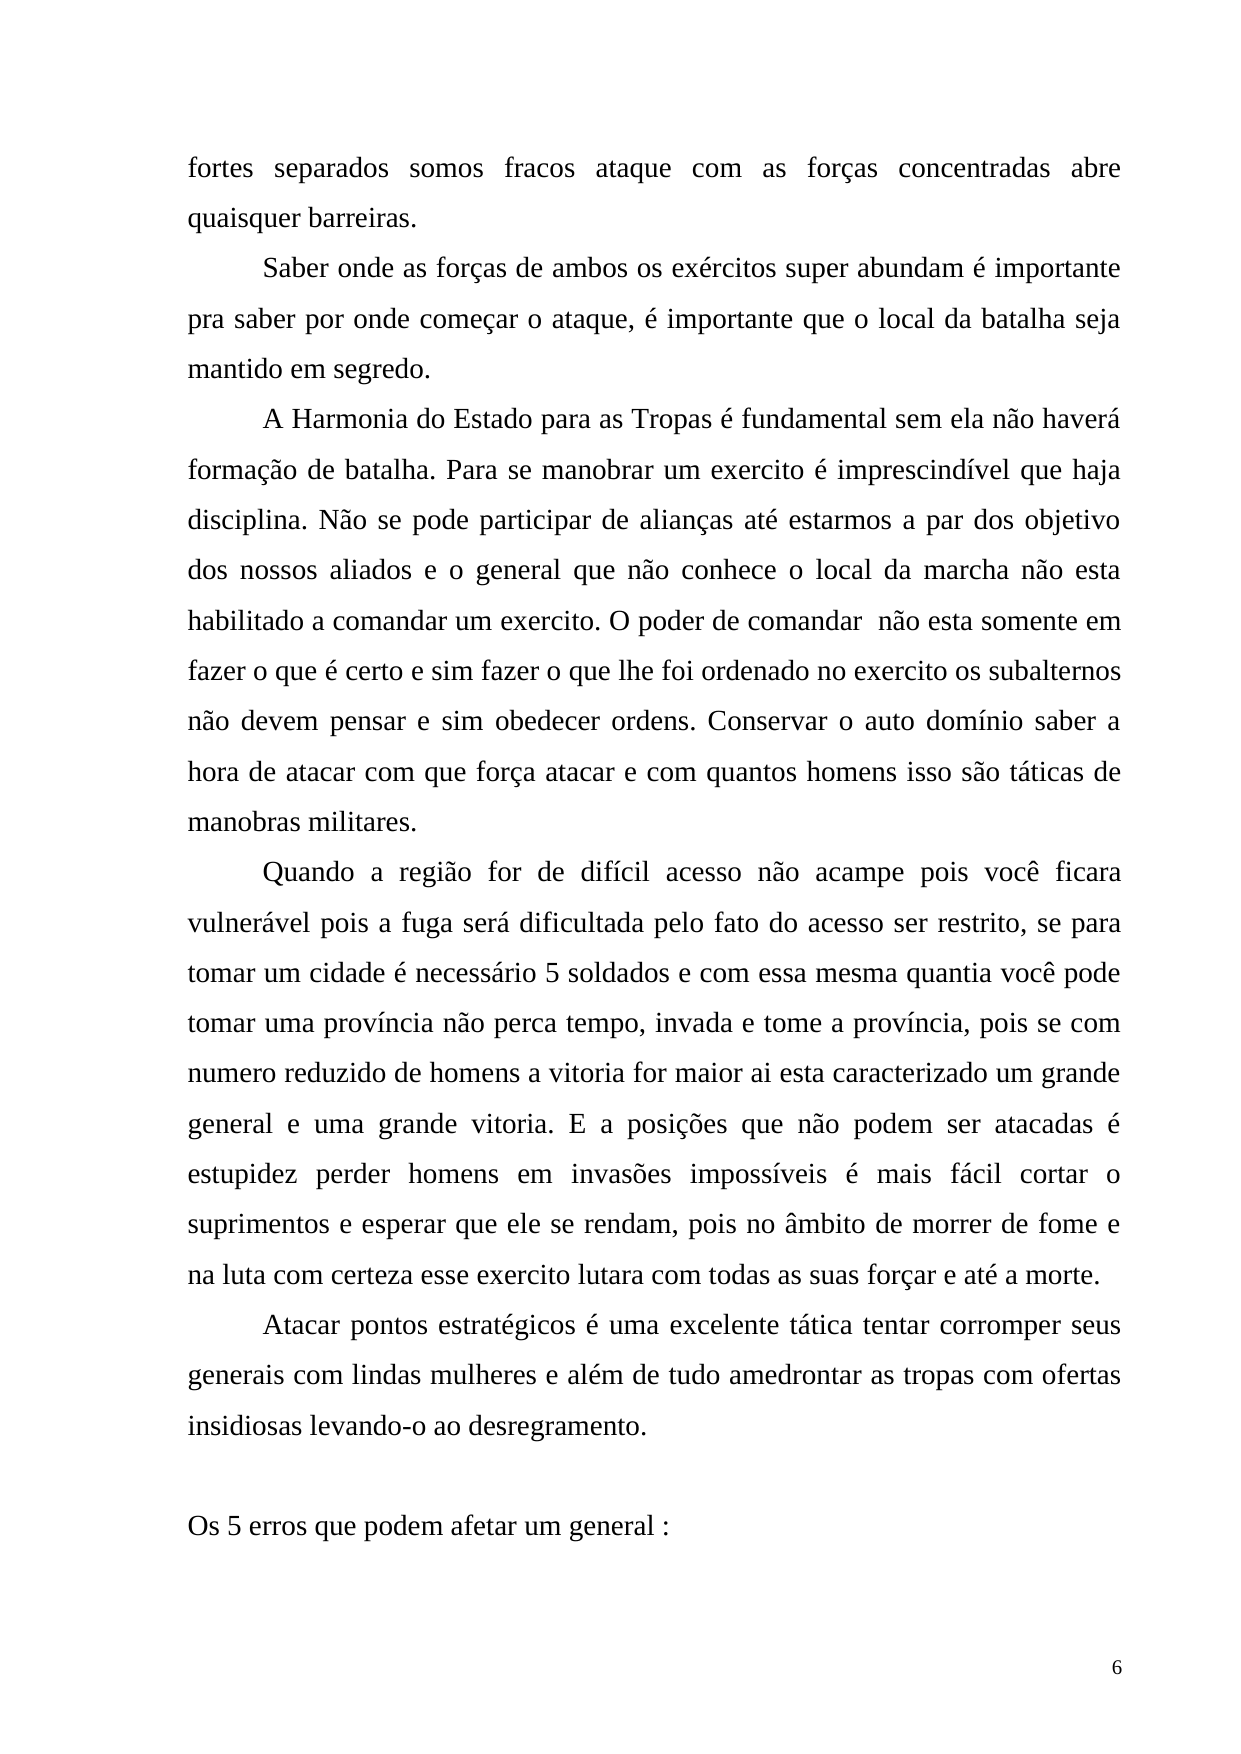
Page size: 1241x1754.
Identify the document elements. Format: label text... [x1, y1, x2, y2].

text Saber onde as forças de ambos os exércitos super abundam é importante pra saber por onde começar o ataque, é importante que o local da batalha seja mantido em segredo. [187, 251, 1122, 385]
text fortes separados somos fracos ataque com as forças concentradas abre quaisquer barreiras. [187, 150, 1122, 234]
text Atacar pontos estratégicos é uma excelente tática tentar corromper seus generais com lindas mulheres e além de tudo amedrontar as tropas com ofertas insidiosas levando-o ao desregramento. [187, 1307, 1122, 1441]
text Os 5 erros que podem afetar um general : [187, 1508, 1122, 1542]
text Quando a região for de difícil acesso não acampe pois você ficara vulnerável pois a fuga será dificultada pelo fato do acesso ser restrito, se para tomar um cidade é necessário 5 soldados e com essa mesma quantia você pode tomar uma província não perca tempo, invada e tome a província, pois se com numero reduzido de homens a vitoria for maior ai esta caracterizado um grande general e uma grande vitoria. E a posições que não podem ser atacadas é estupidez perder homens em invasões impossíveis é mais fácil cortar o suprimentos e esperar que ele se rendam, pois no âmbito de morrer de fome e na luta com certeza esse exercito lutara com todas as suas forçar e até a morte. [187, 854, 1122, 1290]
text A Harmonia do Estado para as Tropas é fundamental sem ela não haverá formação de batalha. Para se manobrar um exercito é imprescindível que haja disciplina. Não se pode participar de alianças até estarmos a par dos objetivo dos nossos aliados e o general que não conhece o local da marcha não esta habilitado a comandar um exercito. O poder de comandar não esta somente em fazer o que é certo e sim fazer o que lhe foi ordenado no exercito os subalternos não devem pensar e sim obedecer ordens. Conservar o auto domínio saber a hora de atacar com que força atacar e com quantos homens isso são táticas de manobras militares. [187, 402, 1122, 838]
